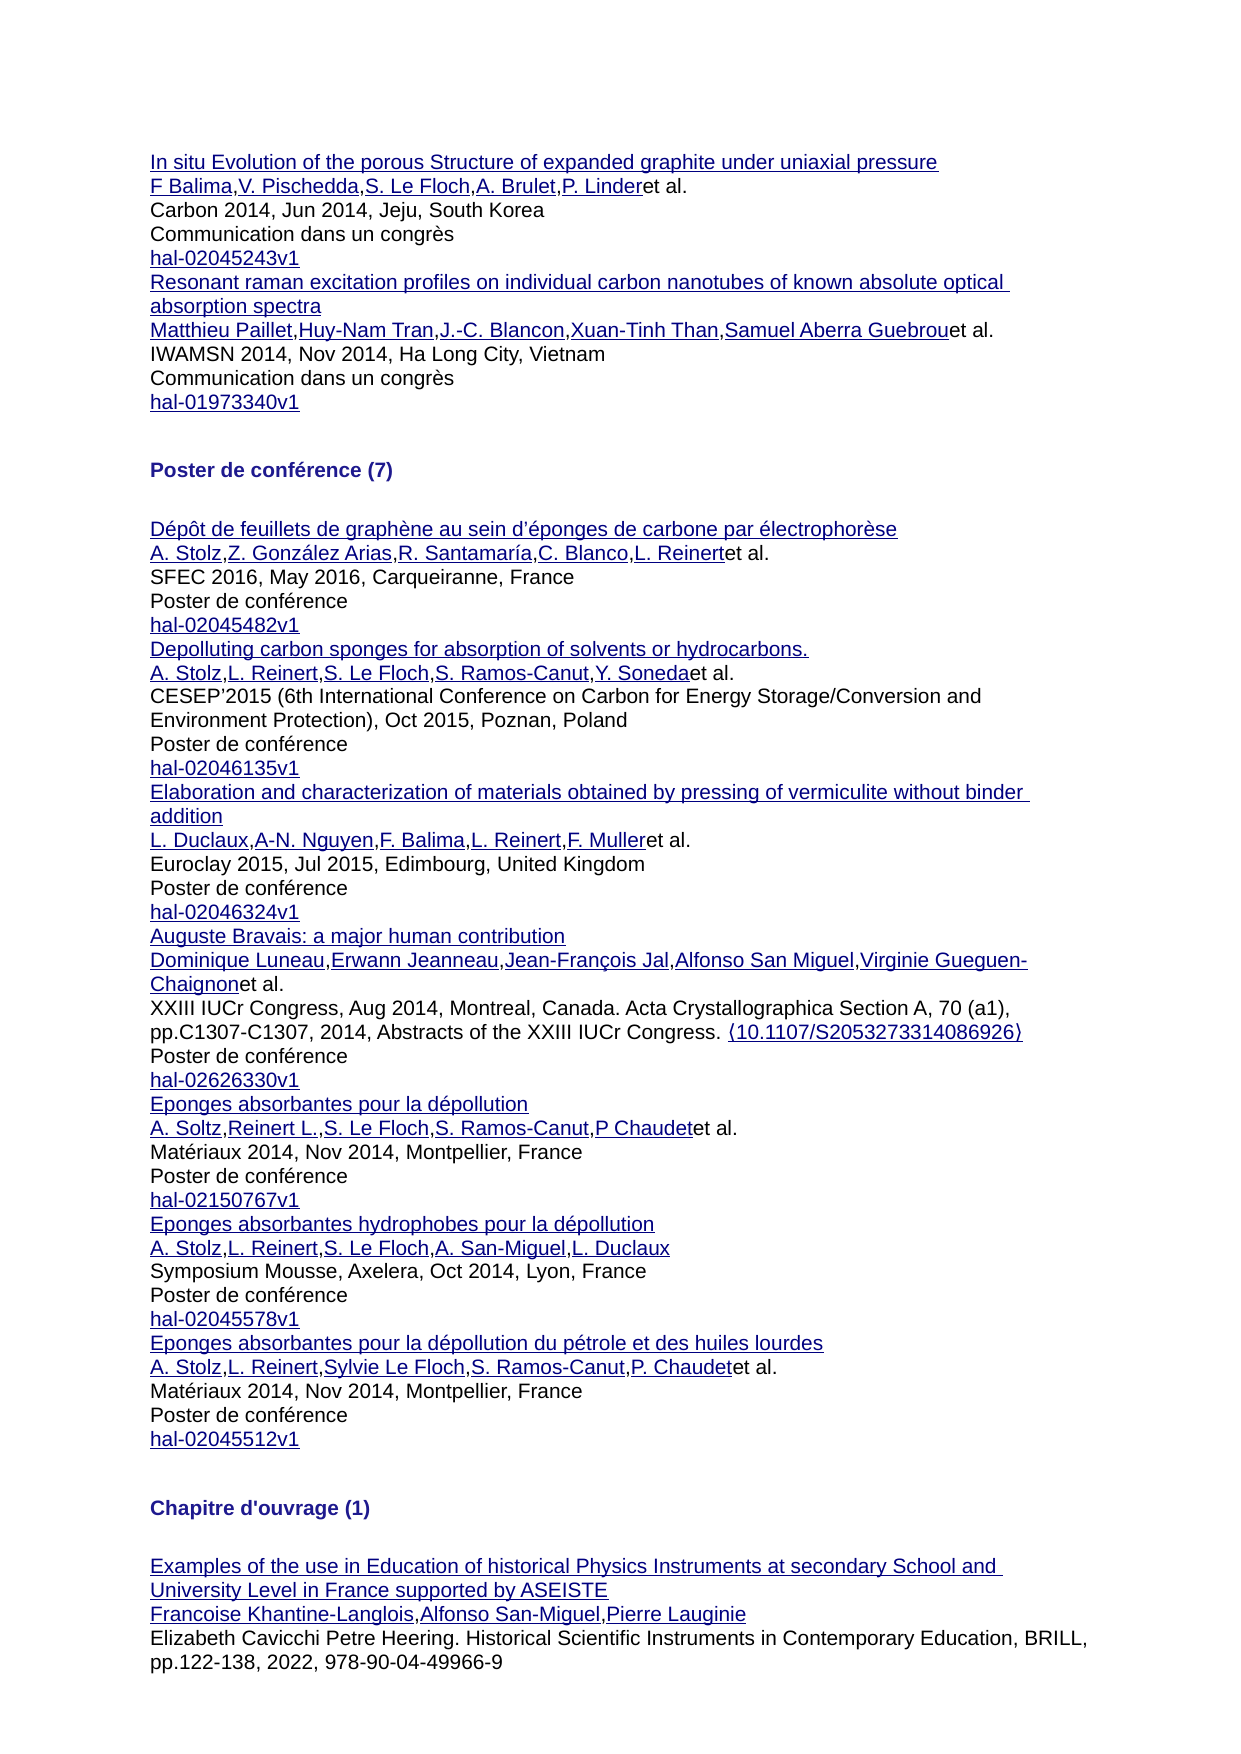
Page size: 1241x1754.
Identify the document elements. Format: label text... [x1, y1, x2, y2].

subtitle Poster de conférence (7) [150, 458, 1090, 482]
table_cell Eponges absorbantes pour la dépollution A. Soltz,Reinert L.,S. Le Floch,S. Ramos-Canut,P Chaudetet al. Matériaux 2014, Nov 2014, Montpellier, France Poster de conférence hal-02150767v1 [150, 1092, 1090, 1211]
table_cell Depolluting carbon sponges for absorption of solvents or hydrocarbons. A. Stolz,L. Reinert,S. Le Floch,S. Ramos-Canut,Y. Sonedaet al. CESEP’2015 (6th International Conference on Carbon for Energy Storage/Conversion and Environment Protection), Oct 2015, Poznan, Poland Poster de conférence hal-02046135v1 [150, 636, 1090, 780]
table_cell Eponges absorbantes pour la dépollution du pétrole et des huiles lourdes A. Stolz,L. Reinert,Sylvie Le Floch,S. Ramos-Canut,P. Chaudetet al. Matériaux 2014, Nov 2014, Montpellier, France Poster de conférence hal-02045512v1 [150, 1331, 1090, 1451]
table_cell Auguste Bravais: a major human contribution Dominique Luneau,Erwann Jeanneau,Jean-François Jal,Alfonso San Miguel,Virginie Gueguen-Chaignonet al. XXIII IUCr Congress, Aug 2014, Montreal, Canada. Acta Crystallographica Section A, 70 (a1), pp.C1307-C1307, 2014, Abstracts of the XXIII IUCr Congress. ⟨10.1107/S2053273314086926⟩ Poster de conférence hal-02626330v1 [150, 924, 1090, 1092]
table_cell Resonant raman excitation profiles on individual carbon nanotubes of known absolute optical absorption spectra Matthieu Paillet,Huy-Nam Tran,J.-C. Blancon,Xuan-Tinh Than,Samuel Aberra Guebrouet al. IWAMSN 2014, Nov 2014, Ha Long City, Vietnam Communication dans un congrès hal-01973340v1 [150, 270, 1090, 413]
table_cell In situ Evolution of the porous Structure of expanded graphite under uniaxial pressure F Balima,V. Pischedda,S. Le Floch,A. Brulet,P. Linderet al. Carbon 2014, Jun 2014, Jeju, South Korea Communication dans un congrès hal-02045243v1 [150, 150, 1090, 270]
table_cell Elaboration and characterization of materials obtained by pressing of vermiculite without binder addition L. Duclaux,A-N. Nguyen,F. Balima,L. Reinert,F. Mulleret al. Euroclay 2015, Jul 2015, Edimbourg, United Kingdom Poster de conférence hal-02046324v1 [150, 780, 1090, 924]
table_cell Eponges absorbantes hydrophobes pour la dépollution A. Stolz,L. Reinert,S. Le Floch,A. San-Miguel,L. Duclaux Symposium Mousse, Axelera, Oct 2014, Lyon, France Poster de conférence hal-02045578v1 [150, 1211, 1090, 1331]
subtitle Chapitre d'ouvrage (1) [150, 1496, 1090, 1520]
table_header Examples of the use in Education of historical Physics Instruments at secondary School and University Level in France supported by ASEISTE Francoise Khantine-Langlois,Alfonso San-Miguel,Pierre Lauginie Elizabeth Cavicchi Petre Heering. Historical Scientific Instruments in Contemporary Education, BRILL, pp.122-138, 2022, 978-90-04-49966-9 [150, 1554, 1090, 1674]
table_header Dépôt de feuillets de graphène au sein d’éponges de carbone par électrophorèse A. Stolz,Z. González Arias,R. Santamaría,C. Blanco,L. Reinertet al. SFEC 2016, May 2016, Carqueiranne, France Poster de conférence hal-02045482v1 [150, 517, 1090, 636]
